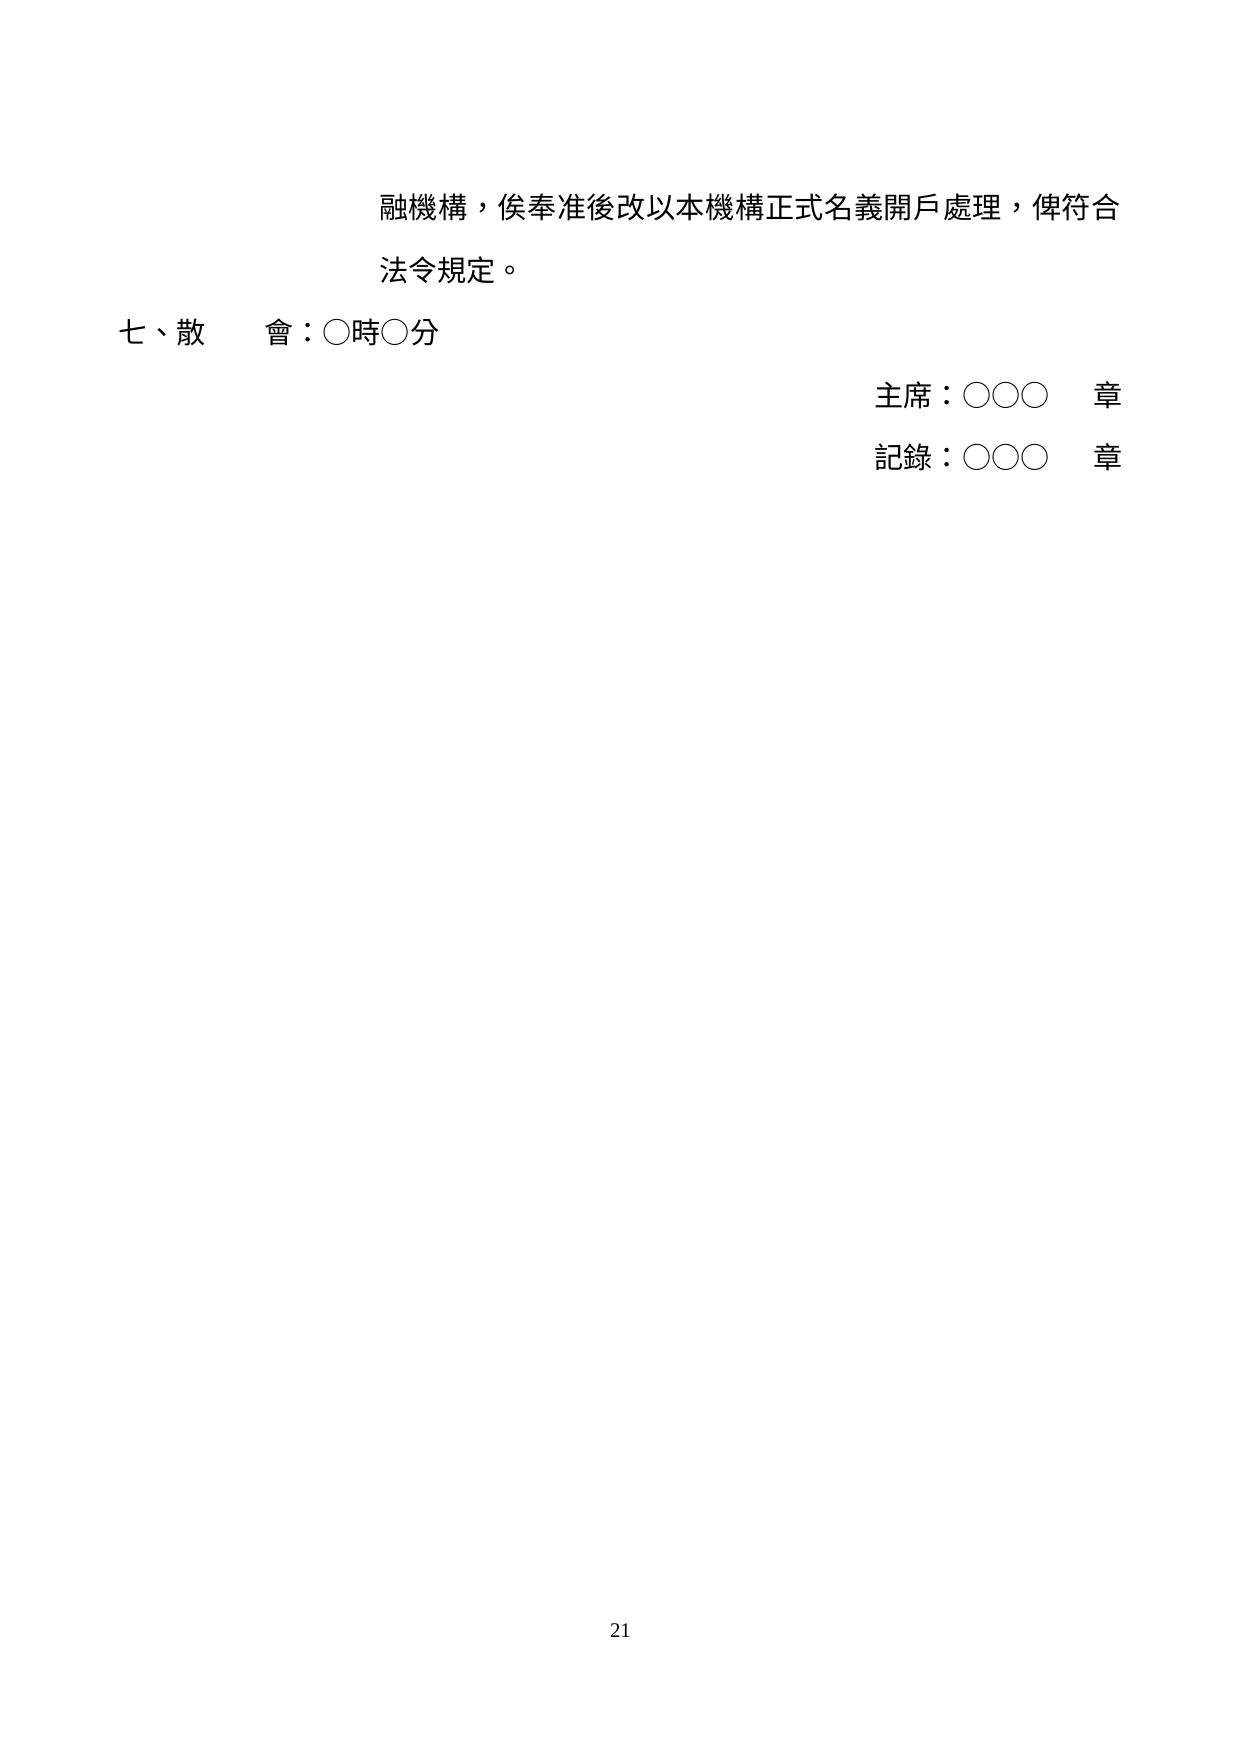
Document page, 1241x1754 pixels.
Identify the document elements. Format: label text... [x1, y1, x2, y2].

text 記錄：○○○ 章 [118, 414, 1122, 477]
text 融機構，俟奉准後改以本機構正式名義開戶處理，俾符合法令規定。 [233, 164, 1122, 289]
text 七、散 會：○時○分 [118, 289, 1122, 352]
text 主席：○○○ 章 [118, 352, 1122, 414]
